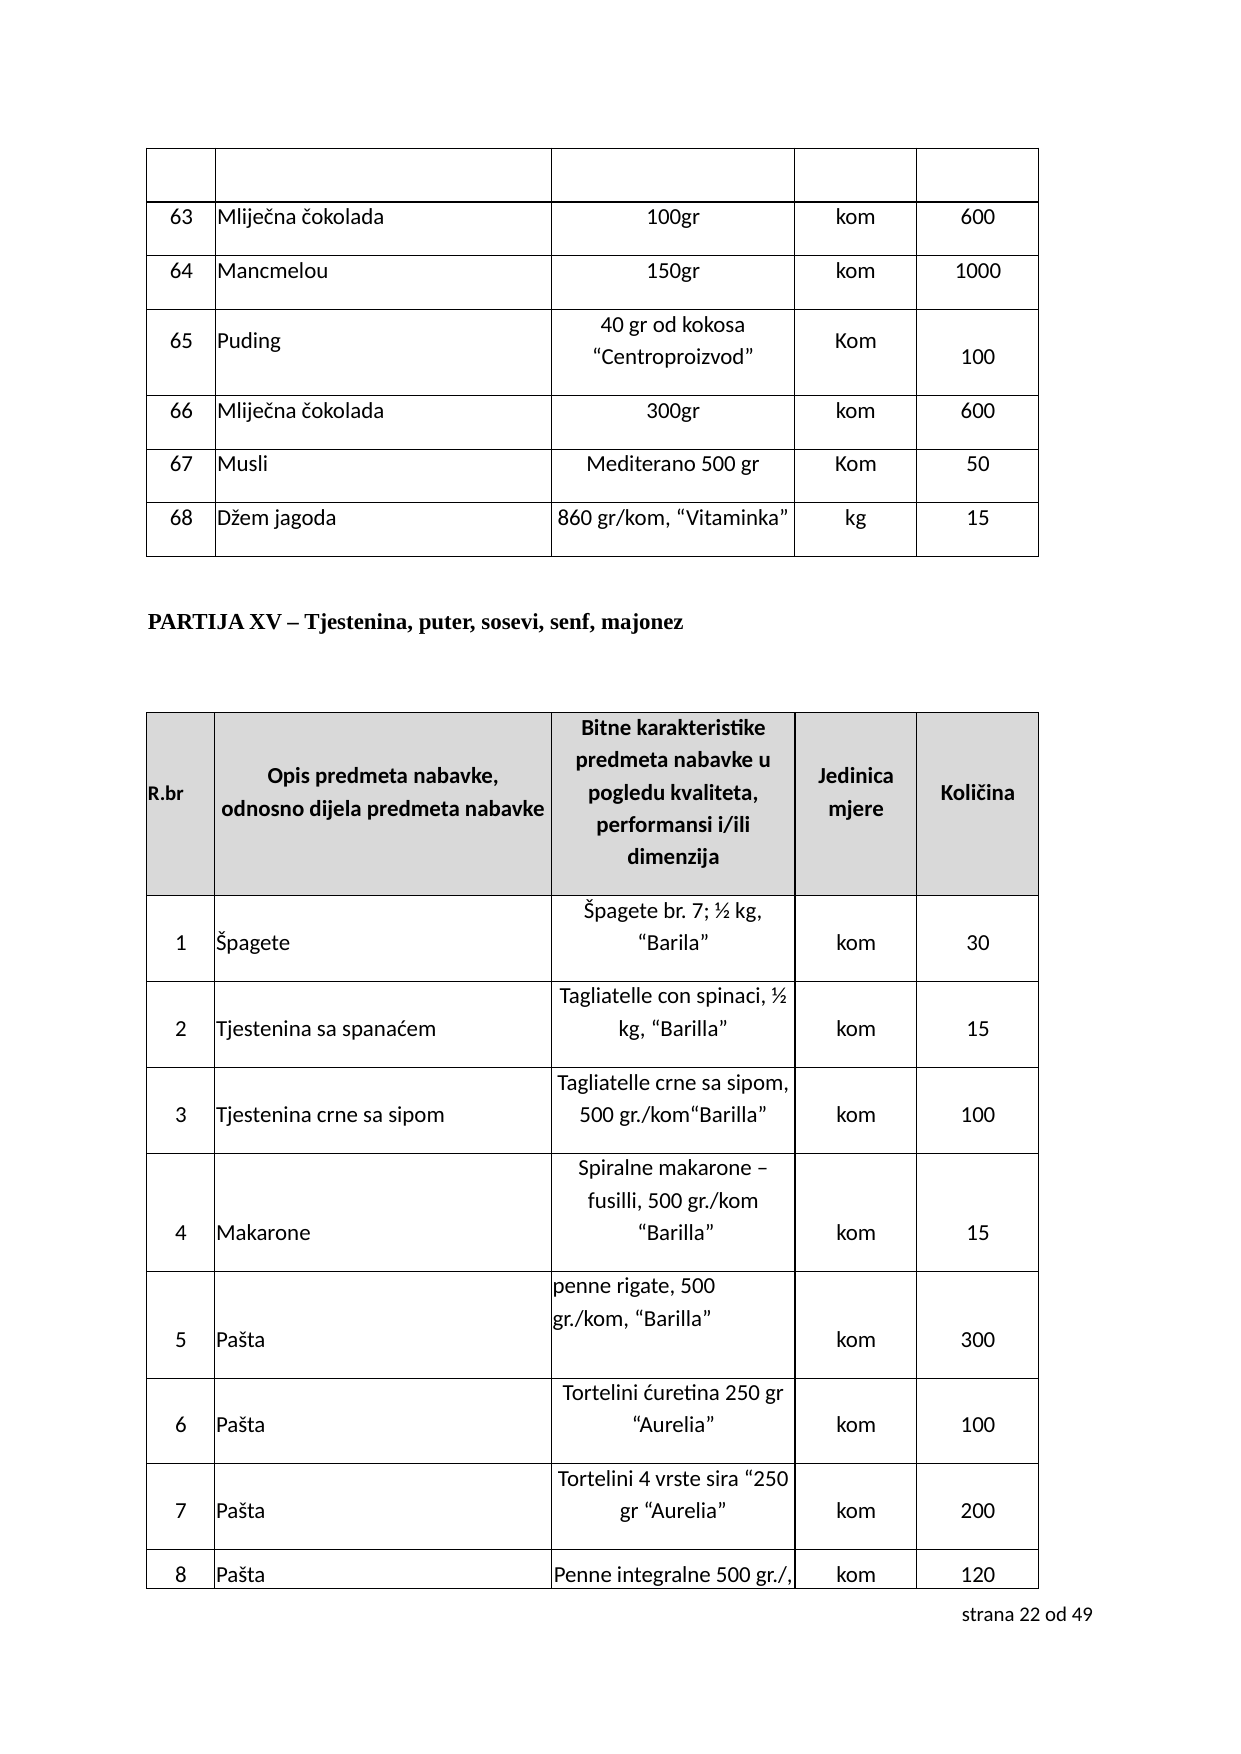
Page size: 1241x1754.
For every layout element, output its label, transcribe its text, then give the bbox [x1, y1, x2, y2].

table_cell 15 [917, 503, 1038, 556]
table_cell Džem jagoda [216, 503, 551, 556]
table_cell 1000 [917, 256, 1038, 309]
table_cell Puding [216, 310, 551, 395]
table_cell 66 [147, 396, 215, 448]
table_cell 100 [917, 1379, 1038, 1463]
table_cell 300 [917, 1272, 1038, 1377]
table_cell 65 [147, 310, 215, 395]
table_cell Makarone [215, 1154, 551, 1271]
table_cell Pašta [215, 1550, 551, 1588]
table_cell Kom [795, 310, 916, 395]
table_cell 40 gr od kokosa “Centroproizvod” [552, 310, 794, 395]
table_cell 600 [917, 396, 1038, 448]
table_header Bitne karakteristike predmeta nabavke u pogledu kvaliteta, performansi i/ili dimenzija [552, 713, 794, 895]
table_cell kom [796, 1464, 916, 1549]
table_cell Pašta [215, 1379, 551, 1463]
table_cell 200 [917, 1464, 1038, 1549]
table_cell 3 [147, 1068, 214, 1152]
table_cell 15 [917, 1154, 1038, 1271]
table_cell 2 [147, 982, 214, 1067]
table_cell 6 [147, 1379, 214, 1463]
table_cell 1 [147, 896, 214, 981]
table_cell kom [795, 203, 916, 255]
table_cell Tagliatelle con spinaci, ½ kg, “Barilla” [552, 982, 794, 1067]
table_cell 100 [917, 1068, 1038, 1152]
table_cell kom [796, 896, 916, 981]
table_cell [552, 149, 794, 201]
table_cell 68 [147, 503, 215, 556]
table_cell 100gr [552, 203, 794, 255]
table_cell 7 [147, 1464, 214, 1549]
table_cell Pašta [215, 1464, 551, 1549]
table_cell Mliječna čokolada [216, 396, 551, 448]
table_header Jedinica mjere [796, 713, 916, 895]
table_cell penne rigate, 500 gr./kom, “Barilla” [552, 1272, 794, 1377]
table_cell Špagete [215, 896, 551, 981]
table_cell Kom [795, 450, 916, 502]
table_cell 63 [147, 203, 215, 255]
table_header Opis predmeta nabavke, odnosno dijela predmeta nabavke [215, 713, 551, 895]
table_cell [917, 149, 1038, 201]
table_cell Tortelini ćuretina 250 gr “Aurelia” [552, 1379, 794, 1463]
table_cell Pašta [215, 1272, 551, 1377]
table_cell kom [796, 1068, 916, 1152]
table_cell 300gr [552, 396, 794, 448]
table_cell 4 [147, 1154, 214, 1271]
table_cell Spiralne makarone –fusilli, 500 gr./kom “Barilla” [552, 1154, 794, 1271]
table_cell Špagete br. 7; ½ kg, “Barila” [552, 896, 794, 981]
table_cell kom [795, 396, 916, 448]
table_cell [147, 149, 215, 201]
table_cell kom [796, 1550, 916, 1588]
table_cell Mediterano 500 gr [552, 450, 794, 502]
table_cell 64 [147, 256, 215, 309]
table_cell Penne integralne 500 gr./, [552, 1550, 794, 1588]
table_cell kom [795, 256, 916, 309]
table_cell 30 [917, 896, 1038, 981]
table_cell Mliječna čokolada [216, 203, 551, 255]
table_cell kom [796, 1154, 916, 1271]
table_header Količina [917, 713, 1038, 895]
table_cell 8 [147, 1550, 214, 1588]
table_cell Tjestenina crne sa sipom [215, 1068, 551, 1152]
table_cell Tortelini 4 vrste sira “250 gr “Aurelia” [552, 1464, 794, 1549]
table_cell Mancmelou [216, 256, 551, 309]
table_cell [216, 149, 551, 201]
table_cell kom [796, 982, 916, 1067]
table_cell 860 gr/kom, “Vitaminka” [552, 503, 794, 556]
table_cell kg [795, 503, 916, 556]
table_cell 67 [147, 450, 215, 502]
table_cell 120 [917, 1550, 1038, 1588]
table_cell Tagliatelle crne sa sipom, 500 gr./kom“Barilla” [552, 1068, 794, 1152]
table_cell 150gr [552, 256, 794, 309]
table_cell 100 [917, 310, 1038, 395]
table_cell Tjestenina sa spanaćem [215, 982, 551, 1067]
table_cell 50 [917, 450, 1038, 502]
table_cell [795, 149, 916, 201]
table_cell 5 [147, 1272, 214, 1377]
table_cell 600 [917, 203, 1038, 255]
table_cell kom [796, 1272, 916, 1377]
text PARTIJA XV – Tjestenina, puter, sosevi, senf, majonez [148, 608, 1093, 634]
table_cell Musli [216, 450, 551, 502]
table_cell kom [796, 1379, 916, 1463]
table_header R.br [147, 713, 214, 895]
table_cell 15 [917, 982, 1038, 1067]
